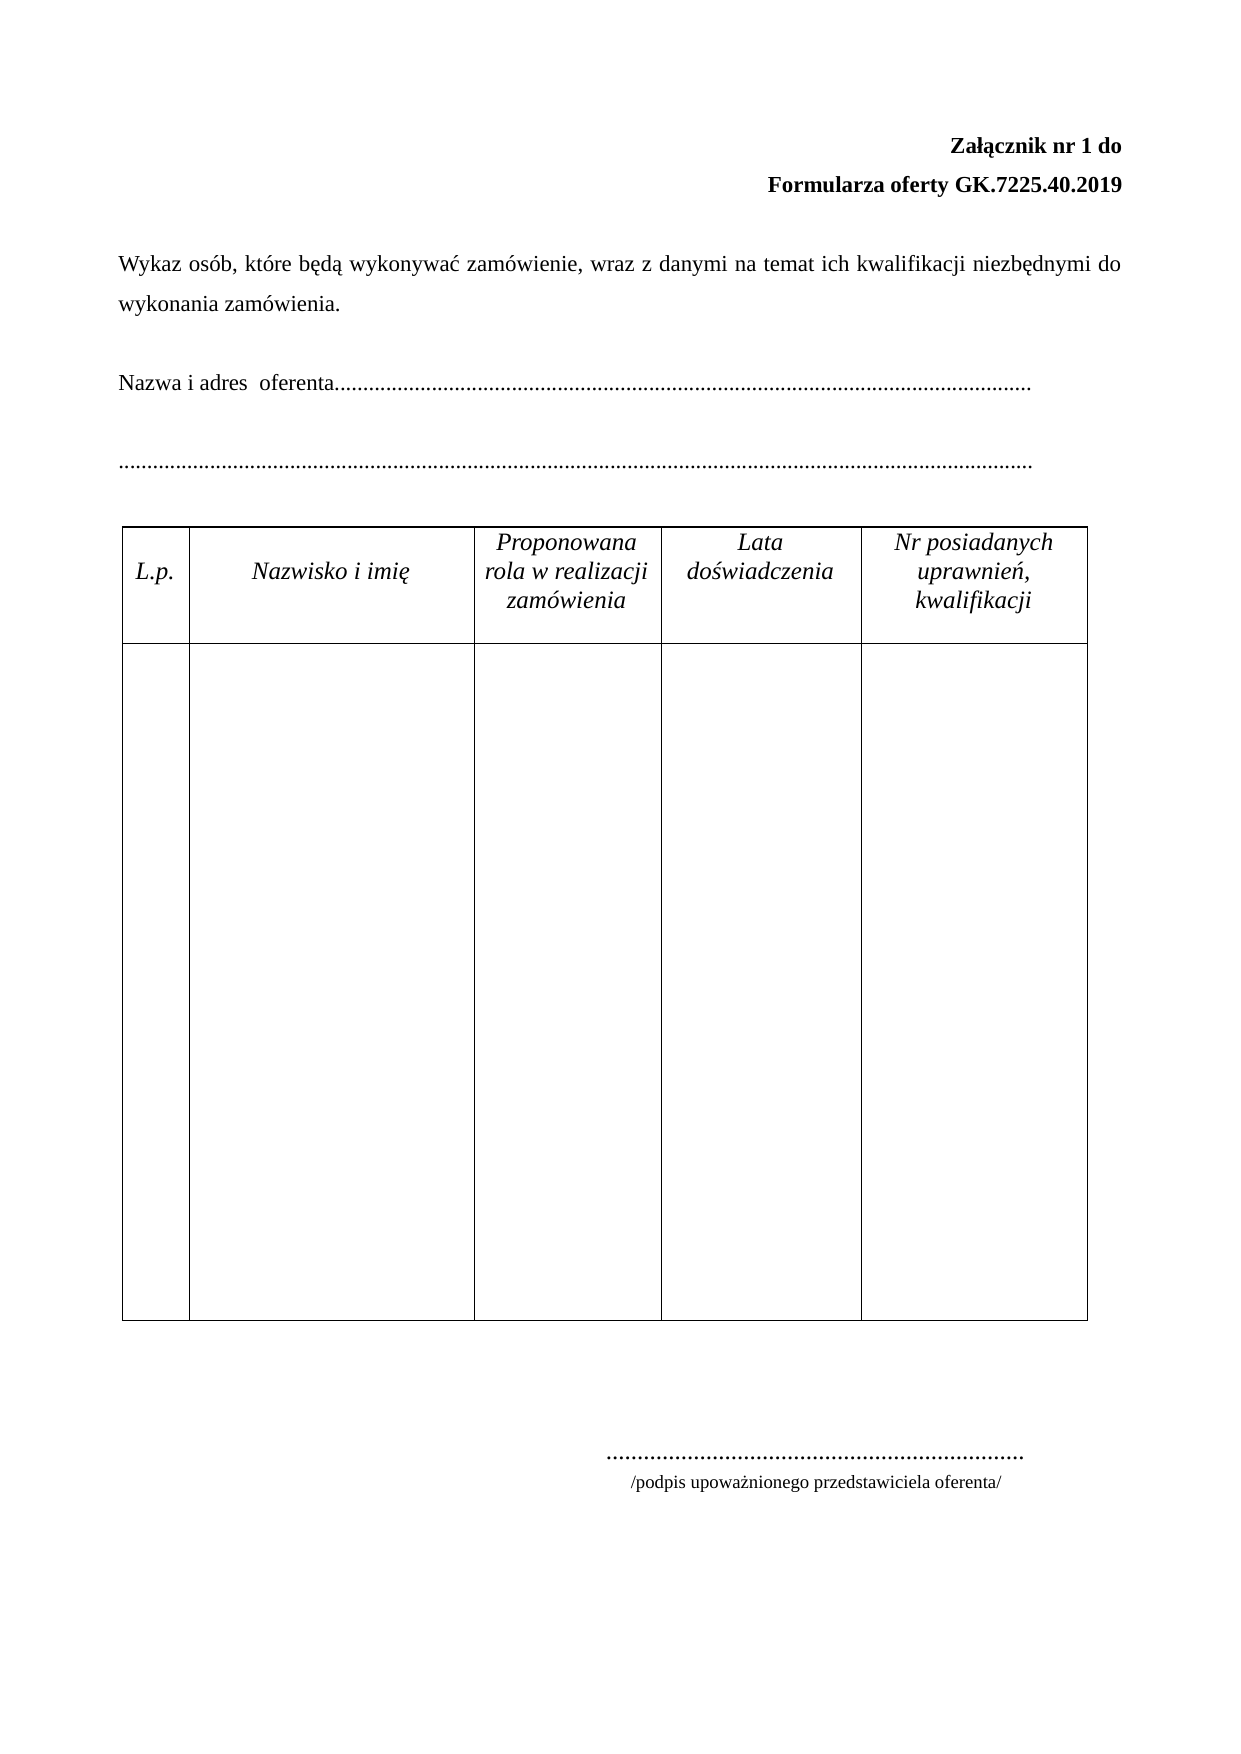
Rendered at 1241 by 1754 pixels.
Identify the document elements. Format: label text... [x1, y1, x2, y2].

table_cell [862, 644, 1087, 1320]
text ................................................................... [118, 1436, 1122, 1465]
table_header Lata doświadczenia [662, 528, 861, 642]
text ................................................................................................................................................................ [118, 447, 1122, 474]
table_header L.p. [123, 528, 189, 642]
text /podpis upoważnionego przedstawiciela oferenta/ [118, 1465, 1122, 1494]
table_header Nr posiadanych uprawnień, kwalifikacji [862, 528, 1087, 642]
table_cell [190, 644, 474, 1320]
table_header Nazwisko i imię [190, 528, 474, 642]
table_cell [123, 644, 189, 1320]
table_cell [475, 644, 661, 1320]
text Załącznik nr 1 do [118, 132, 1122, 158]
text Formularza oferty GK.7225.40.2019 [118, 171, 1122, 197]
text Wykaz osób, które będą wykonywać zamówienie, wraz z danymi na temat ich kwalifikacji niezbędnymi do wykonania zamówienia. [118, 250, 1122, 316]
table_cell [662, 644, 861, 1320]
text Nazwa i adres oferenta.......................................................................................................................... [118, 368, 1122, 395]
table_header Proponowana rola w realizacji zamówienia [475, 528, 661, 642]
